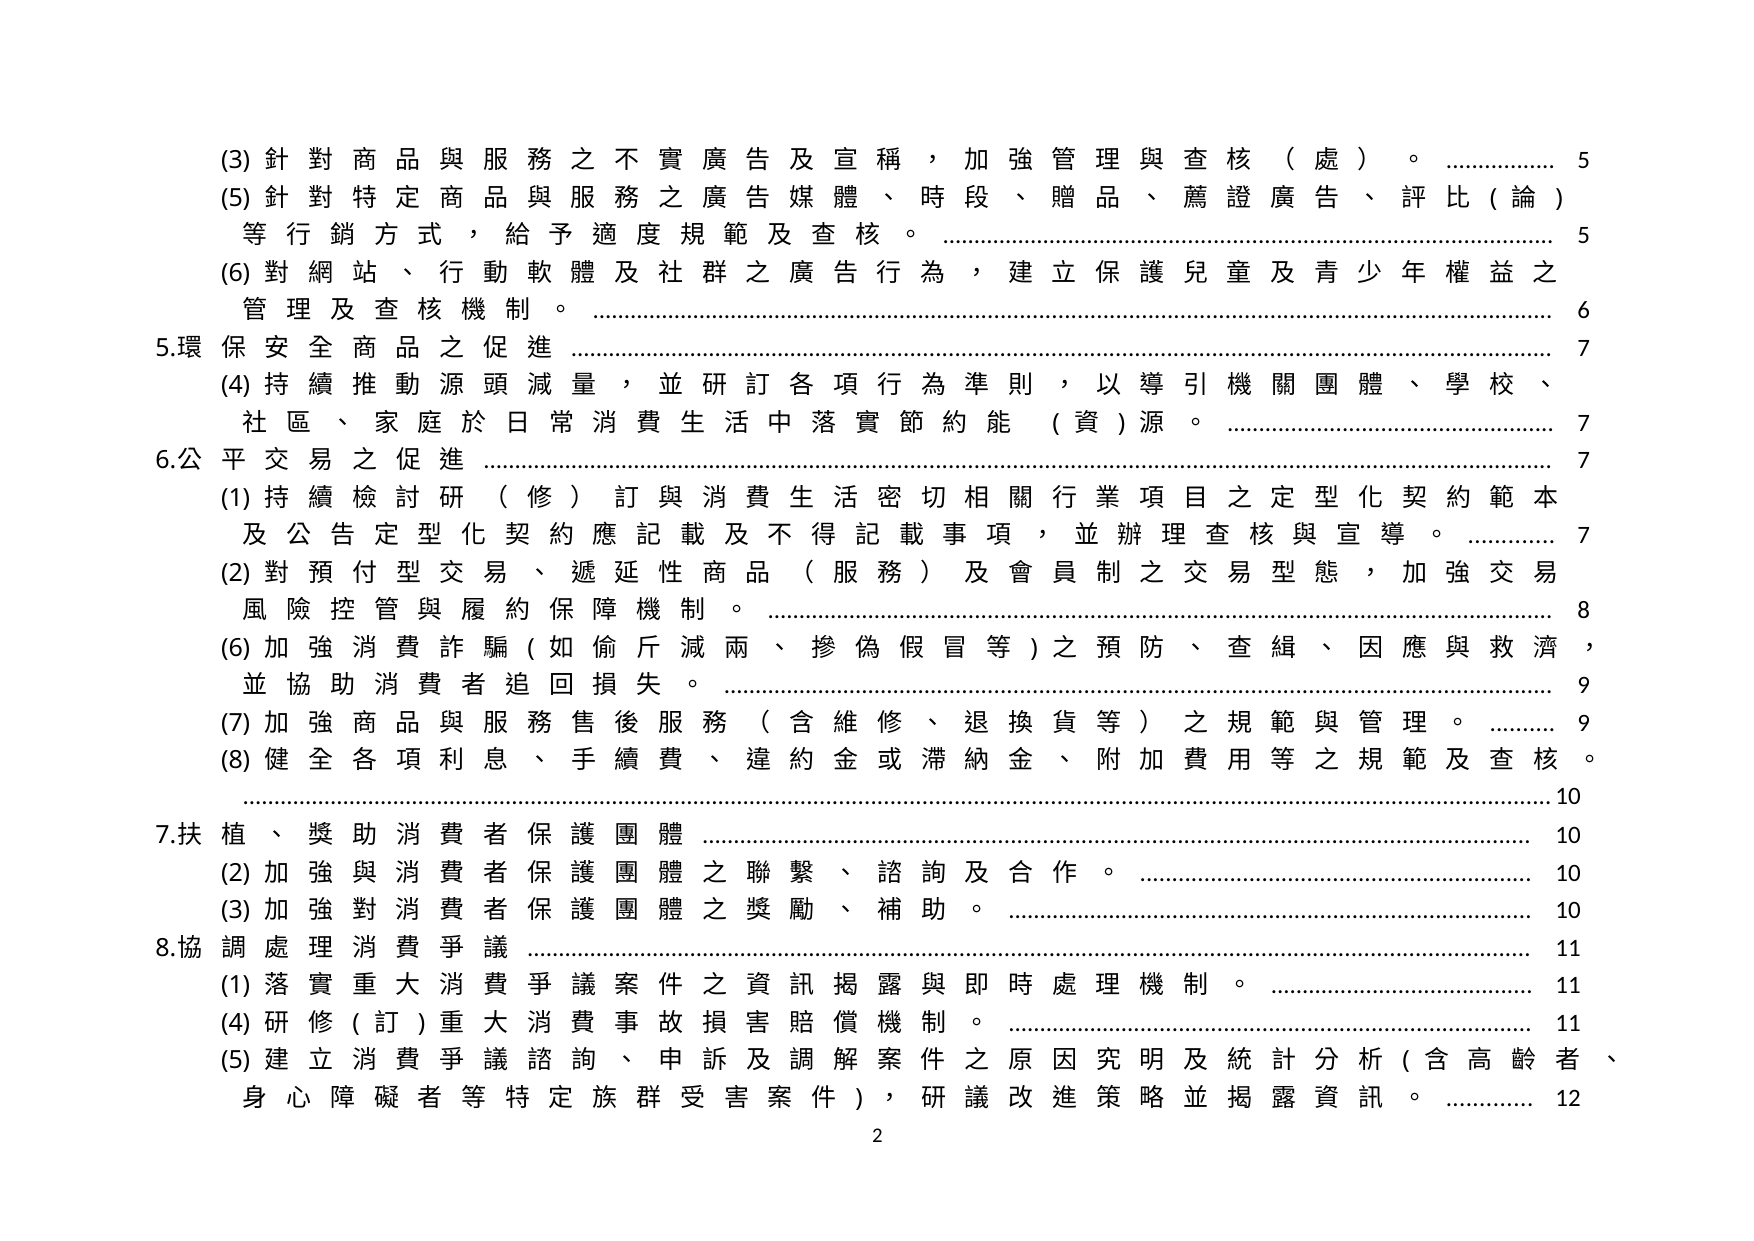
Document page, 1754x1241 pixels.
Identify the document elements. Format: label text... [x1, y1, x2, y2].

text (6)加強消費詐騙(如偷斤減兩、摻偽假冒等)之預防、查緝、因應與救濟，並協助消費者追回損失。 9 [205, 620, 1599, 695]
text 5.環保安全商品之促進 7 [155, 320, 1599, 358]
text 6.公平交易之促進 7 [155, 433, 1599, 470]
text (5)建立消費爭議諮詢、申訴及調解案件之原因究明及統計分析(含高齡者、身心障礙者等特定族群受害案件)，研議改進策略並揭露資訊。 12 [205, 1033, 1599, 1108]
text (3)針對商品與服務之不實廣告及宣稱，加強管理與查核（處）。 5 [205, 133, 1599, 170]
text (2)對預付型交易、遞延性商品（服務）及會員制之交易型態，加強交易風險控管與履約保障機制。 8 [205, 545, 1599, 620]
text (5)針對特定商品與服務之廣告媒體、時段、贈品、薦證廣告、評比(論)等行銷方式，給予適度規範及查核。 5 [205, 170, 1599, 245]
text (6)對網站、行動軟體及社群之廣告行為，建立保護兒童及青少年權益之管理及查核機制。 6 [205, 245, 1599, 320]
text (1)落實重大消費爭議案件之資訊揭露與即時處理機制。 11 [205, 958, 1599, 995]
text (8)健全各項利息、手續費、違約金或滯納金、附加費用等之規範及查核。 10 [205, 733, 1599, 808]
text 7.扶植、獎助消費者保護團體 10 [155, 808, 1599, 845]
text 8.協調處理消費爭議 11 [155, 920, 1599, 958]
text (4)持續推動源頭減量，並研訂各項行為準則，以導引機關團體、學校、社區、家庭於日常消費生活中落實節約能 (資)源。 7 [205, 358, 1599, 433]
text (2)加強與消費者保護團體之聯繫、諮詢及合作。 10 [205, 845, 1599, 883]
text (4)研修(訂)重大消費事故損害賠償機制。 11 [205, 995, 1599, 1033]
text (1)持續檢討研（修）訂與消費生活密切相關行業項目之定型化契約範本及公告定型化契約應記載及不得記載事項，並辦理查核與宣導。 7 [205, 470, 1599, 545]
text (3)加強對消費者保護團體之獎勵、補助。 10 [205, 883, 1599, 920]
text (7)加強商品與服務售後服務（含維修、退換貨等）之規範與管理。 9 [205, 695, 1599, 733]
